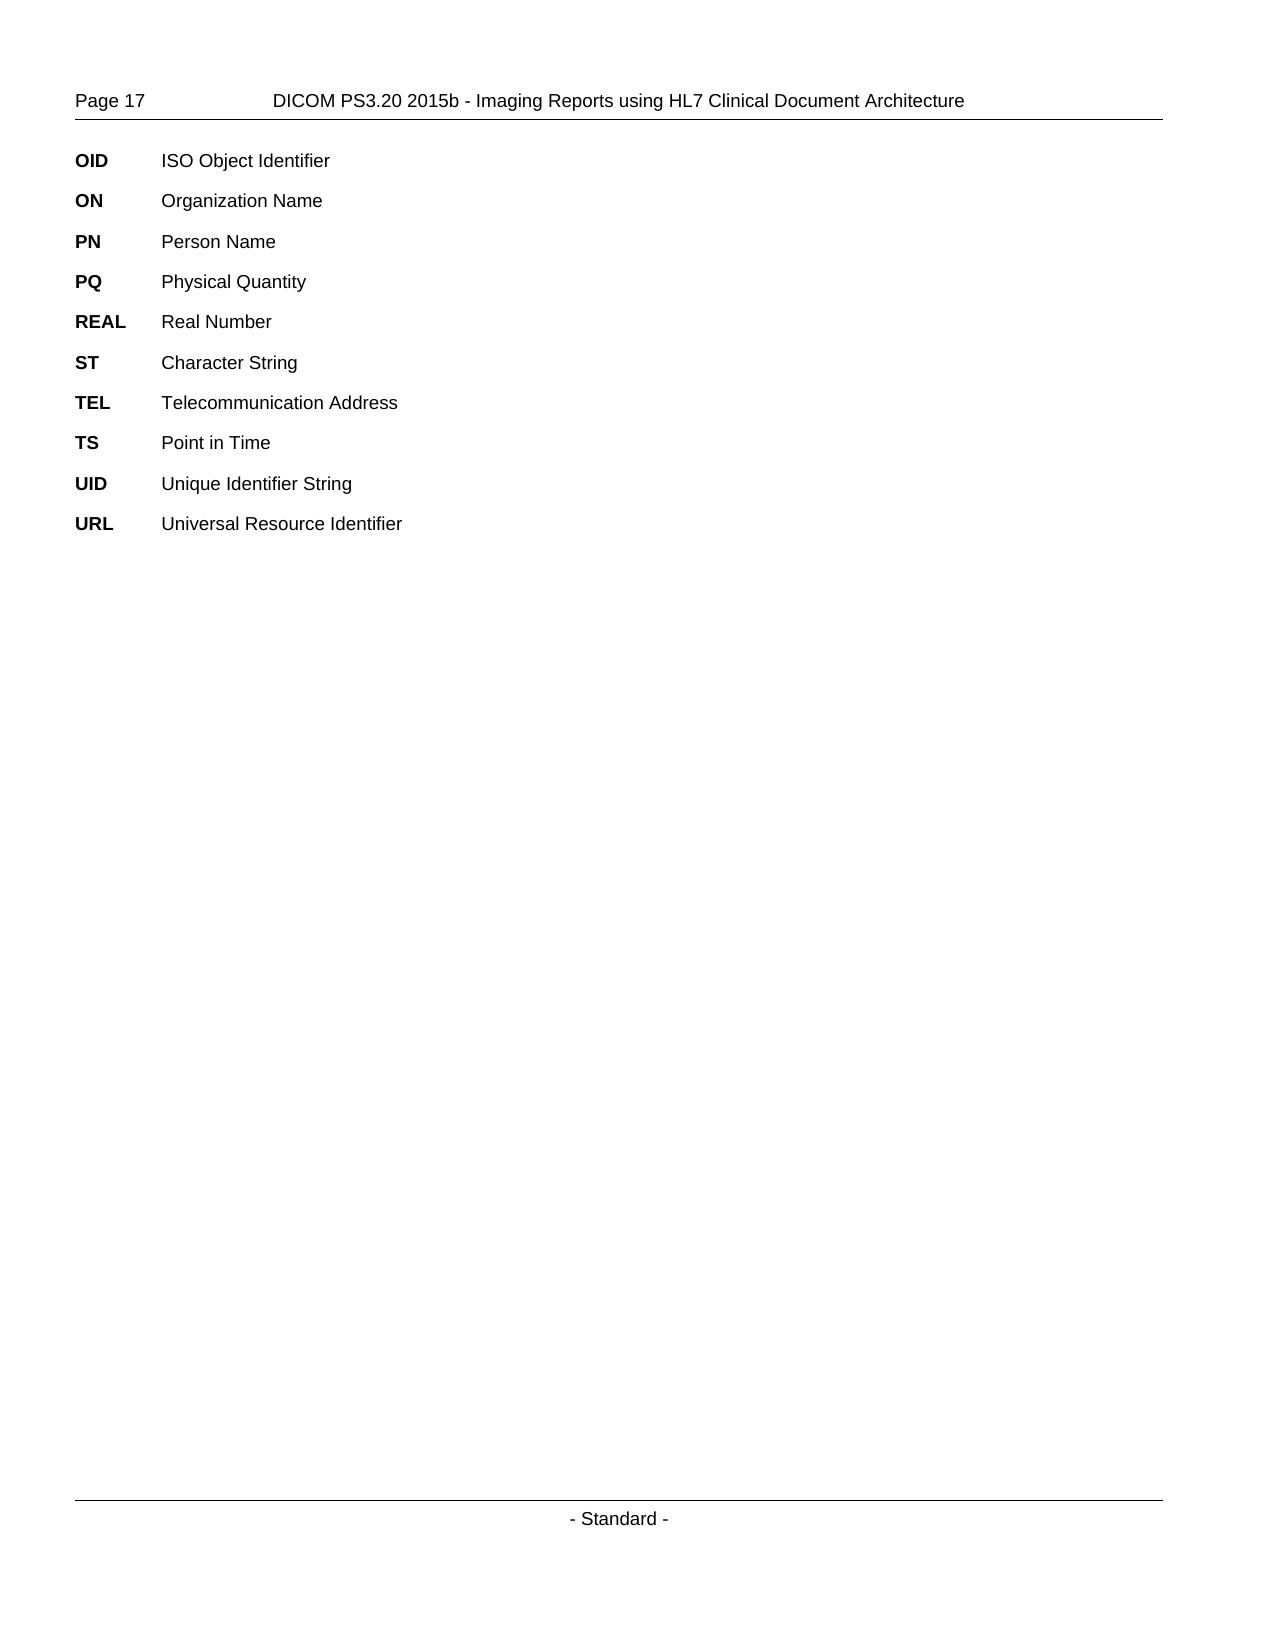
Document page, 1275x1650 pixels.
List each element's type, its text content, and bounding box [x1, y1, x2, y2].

text PQ Physical Quantity [75, 271, 1162, 292]
text UID Unique Identifier String [75, 472, 1162, 494]
text URL Universal Resource Identifier [75, 513, 1162, 534]
text OID ISO Object Identifier [75, 150, 1162, 172]
text ON Organization Name [75, 190, 1162, 212]
text PN Person Name [75, 231, 1162, 252]
text TEL Telecommunication Address [75, 392, 1162, 413]
text REAL Real Number [75, 311, 1162, 333]
text TS Point in Time [75, 432, 1162, 454]
text ST Character String [75, 352, 1162, 373]
